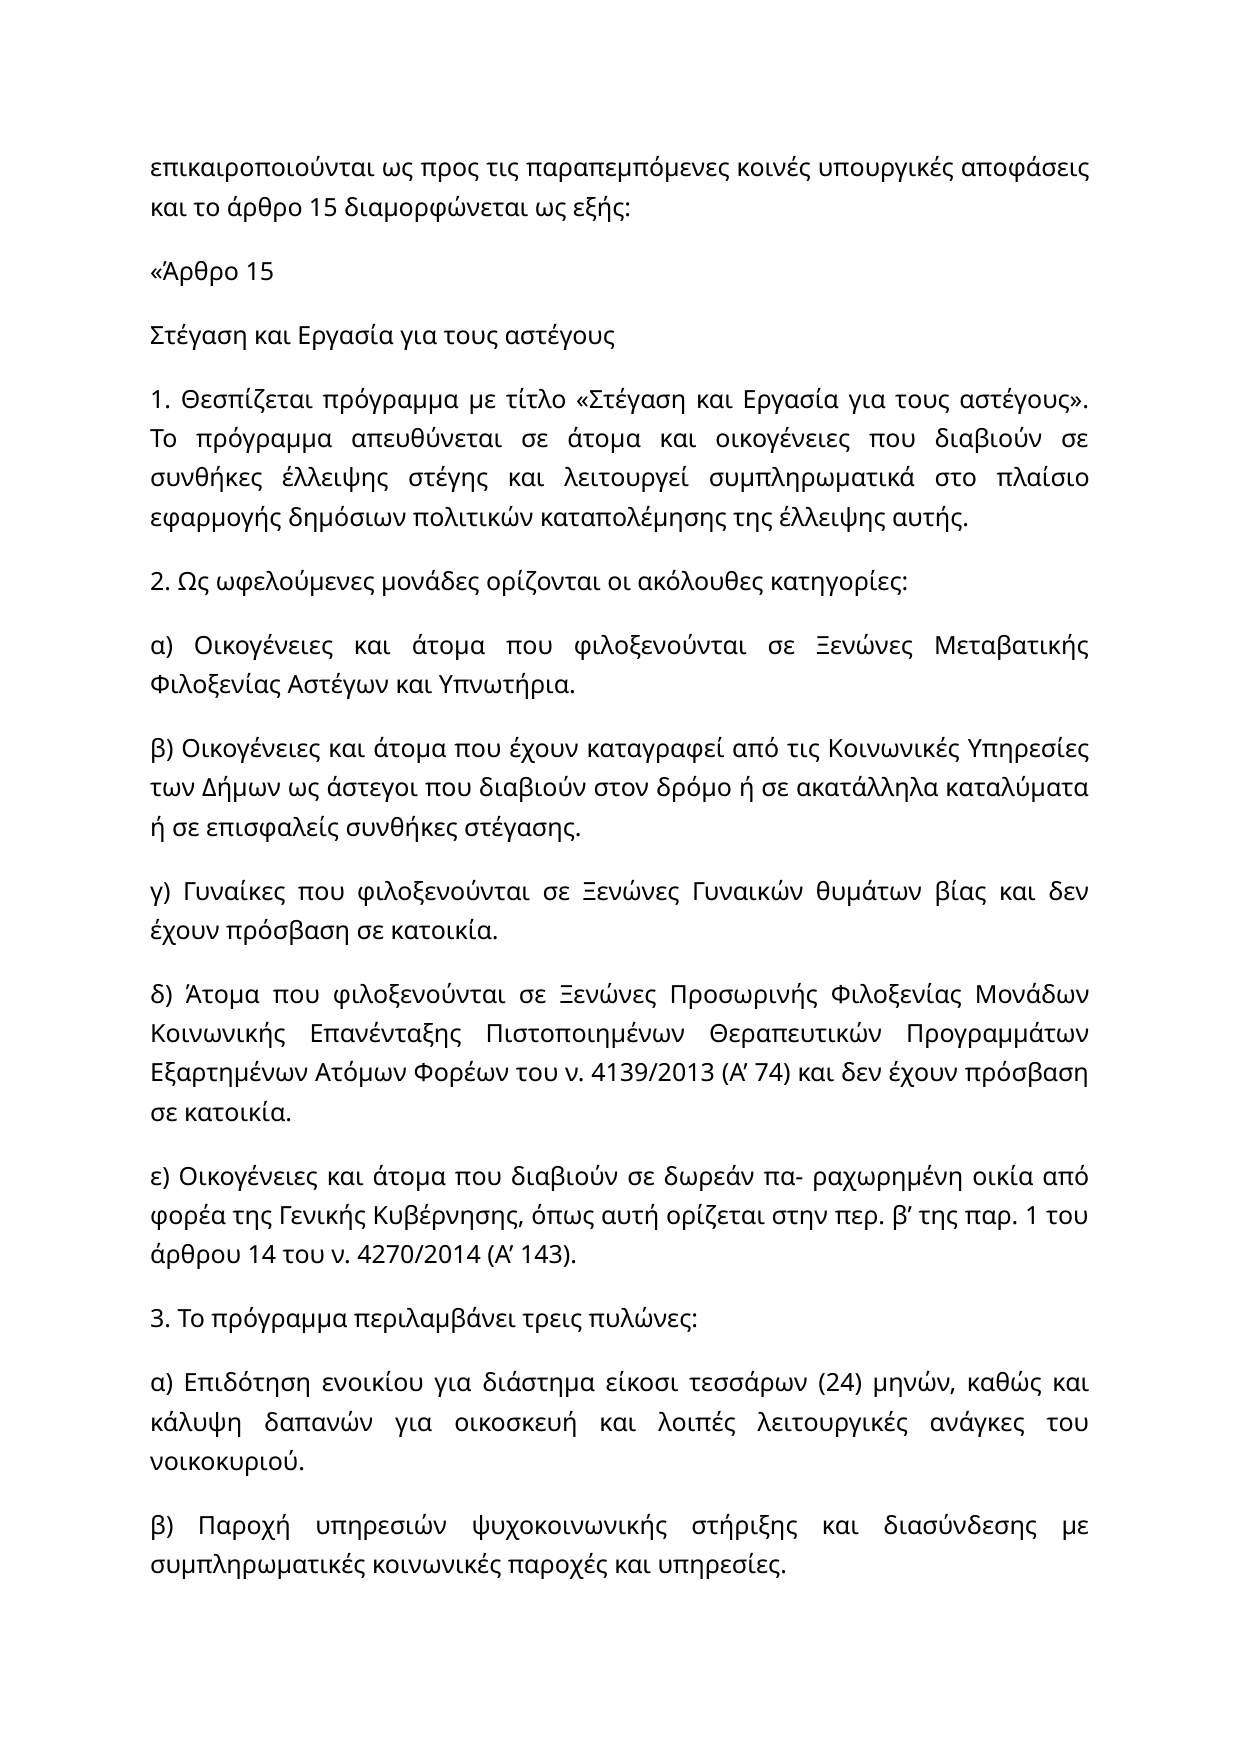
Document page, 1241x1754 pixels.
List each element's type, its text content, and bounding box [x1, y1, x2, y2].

text ε) Οικογένειες και άτομα που διαβιούν σε δωρεάν πα- ραχωρημένη οικία από φορέα της Γενικής Κυβέρνησης, όπως αυτή ορίζεται στην περ. β’ της παρ. 1 του άρθρου 14 του ν. 4270/2014 (Α’ 143). [150, 1158, 1090, 1271]
text 2. Ως ωφελούμενες μονάδες ορίζονται οι ακόλουθες κατηγορίες: [150, 563, 1090, 597]
text β) Παροχή υπηρεσιών ψυχοκοινωνικής στήριξης και διασύνδεσης με συμπληρωματικές κοινωνικές παροχές και υπηρεσίες. [150, 1507, 1090, 1581]
text 3. Το πρόγραμμα περιλαμβάνει τρεις πυλώνες: [150, 1301, 1090, 1335]
text β) Οικογένειες και άτομα που έχουν καταγραφεί από τις Κοινωνικές Υπηρεσίες των Δήμων ως άστεγοι που διαβιούν στον δρόμο ή σε ακατάλληλα καταλύματα ή σε επισφαλείς συνθήκες στέγασης. [150, 731, 1090, 843]
text α) Επιδότηση ενοικίου για διάστημα είκοσι τεσσάρων (24) μηνών, καθώς και κάλυψη δαπανών για οικοσκευή και λοιπές λειτουργικές ανάγκες του νοικοκυριού. [150, 1365, 1090, 1477]
text 1. Θεσπίζεται πρόγραμμα με τίτλο «Στέγαση και Εργασία για τους αστέγους». Το πρόγραμμα απευθύνεται σε άτομα και οικογένειες που διαβιούν σε συνθήκες έλλειψης στέγης και λειτουργεί συμπληρωματικά στο πλαίσιο εφαρμογής δημόσιων πολιτικών καταπολέμησης της έλλειψης αυτής. [150, 382, 1090, 533]
text Στέγαση και Εργασία για τους αστέγους [150, 317, 1090, 352]
text α) Οικογένειες και άτομα που φιλοξενούνται σε Ξενώνες Μεταβατικής Φιλοξενίας Αστέγων και Υπνωτήρια. [150, 627, 1090, 701]
text δ) Άτομα που φιλοξενούνται σε Ξενώνες Προσωρινής Φιλοξενίας Μονάδων Κοινωνικής Επανένταξης Πιστοποιημένων Θεραπευτικών Προγραμμάτων Εξαρτημένων Ατόμων Φορέων του ν. 4139/2013 (Α’ 74) και δεν έχουν πρόσβαση σε κατοικία. [150, 977, 1090, 1128]
text γ) Γυναίκες που φιλοξενούνται σε Ξενώνες Γυναικών θυμάτων βίας και δεν έχουν πρόσβαση σε κατοικία. [150, 873, 1090, 947]
text «Άρθρο 15 [150, 253, 1090, 287]
text επικαιροποιούνται ως προς τις παραπεμπόμενες κοινές υπουργικές αποφάσεις και το άρθρο 15 διαμορφώνεται ως εξής: [150, 150, 1090, 223]
